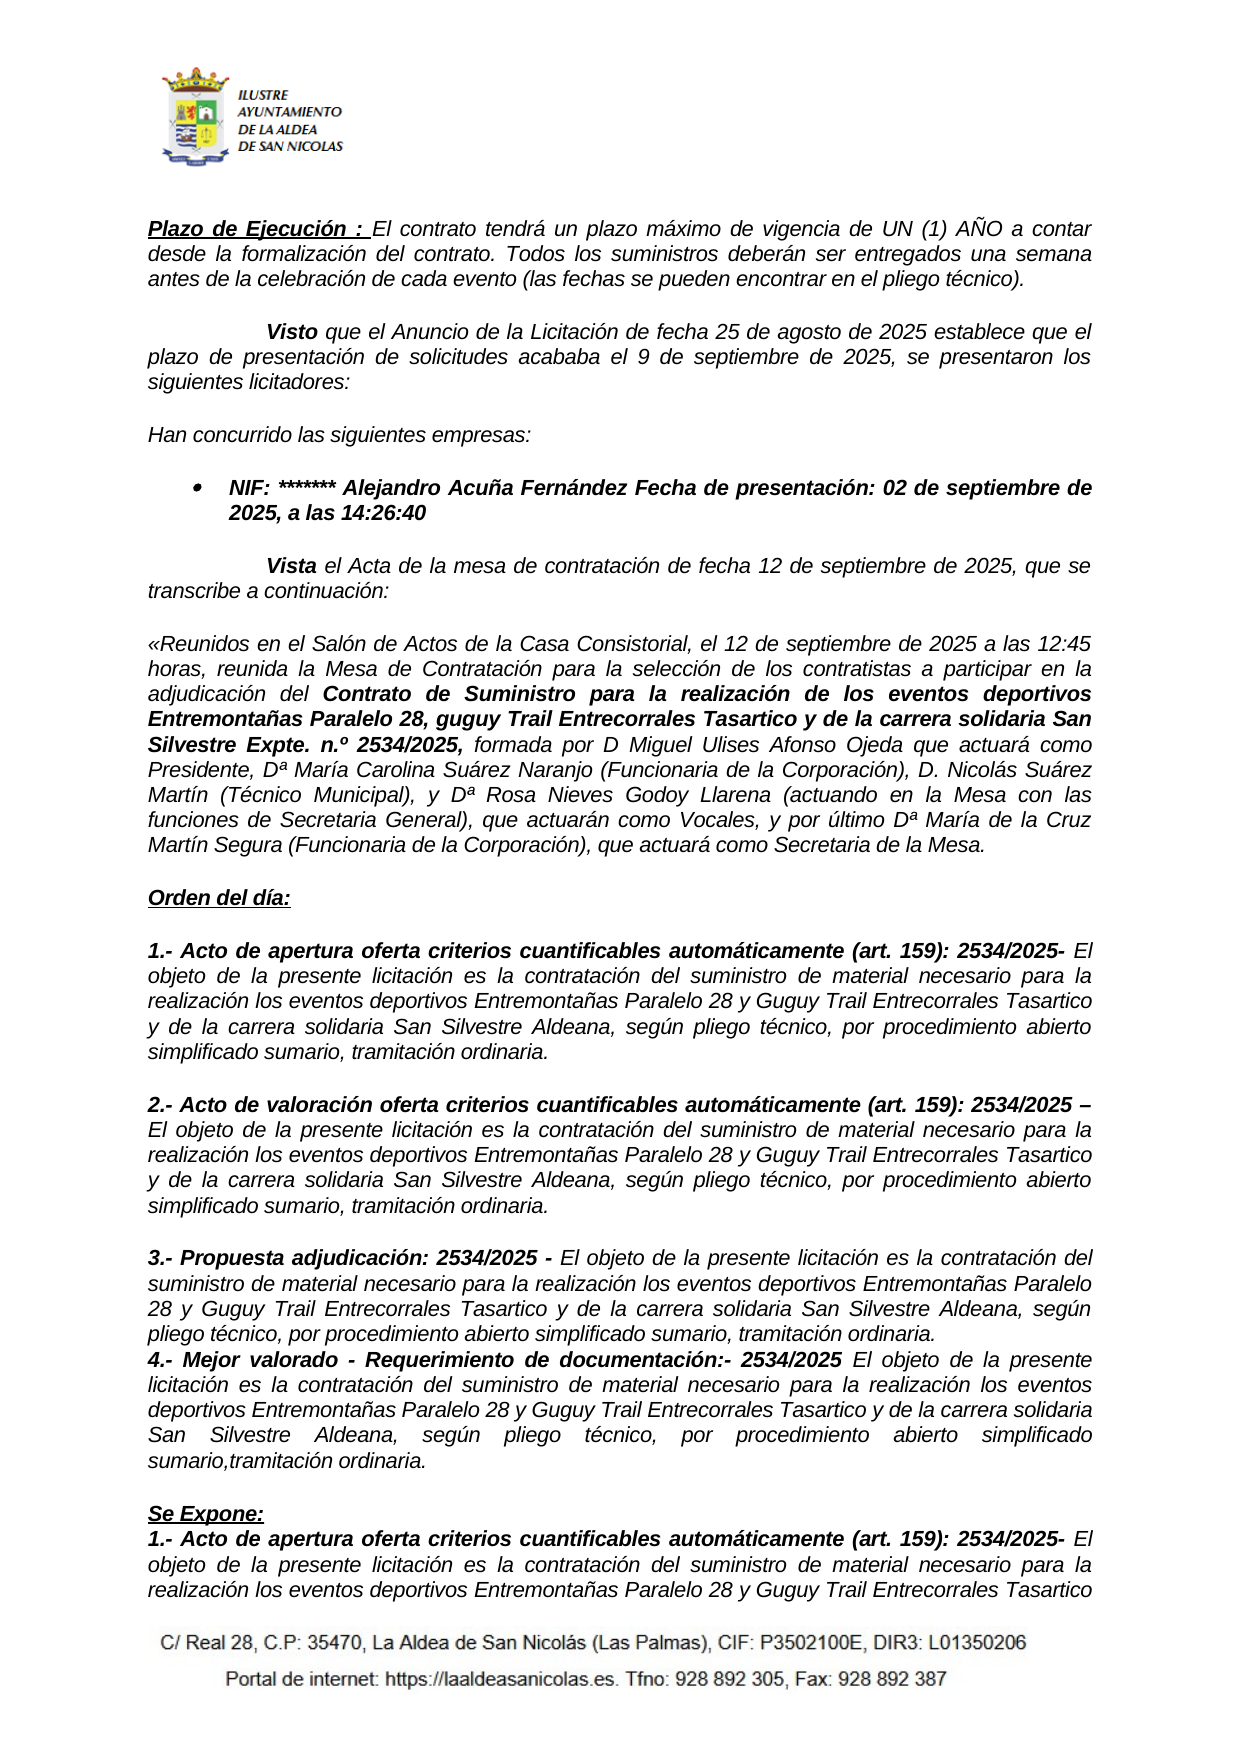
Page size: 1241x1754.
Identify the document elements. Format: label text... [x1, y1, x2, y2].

text 4.- Mejor valorado - Requerimiento de documentación:- 2534/2025 El objeto de la presente licitación es la contratación del suministro de material necesario para la realización los eventos deportivos Entremontañas Paralelo 28 y Guguy Trail Entrecorrales Tasartico y de la carrera solidaria San Silvestre Aldeana, según pliego técnico, por procedimiento abierto simplificado sumario,tramitación ordinaria. [148, 1347, 1093, 1473]
text Han concurrido las siguientes empresas: [148, 422, 1093, 447]
text Visto que el Anuncio de la Licitación de fecha 25 de agosto de 2025 establece que el plazo de presentación de solicitudes acababa el 9 de septiembre de 2025, se presentaron los siguientes licitadores: [148, 319, 1093, 394]
text Se Expone: [148, 1500, 1093, 1526]
list NIF: ******* Alejandro Acuña Fernández Fecha de presentación: 02 de septiembre de 2025, a las 14:26:40 [191, 475, 1093, 525]
text Vista el Acta de la mesa de contratación de fecha 12 de septiembre de 2025, que se transcribe a continuación: [148, 553, 1093, 603]
picture [148, 1626, 1033, 1695]
text 1.- Acto de apertura oferta criterios cuantificables automáticamente (art. 159): 2534/2025- El objeto de la presente licitación es la contratación del suministro de material necesario para la realización los eventos deportivos Entremontañas Paralelo 28 y Guguy Trail Entrecorrales Tasartico [148, 1526, 1093, 1602]
text «Reunidos en el Salón de Actos de la Casa Consistorial, el 12 de septiembre de 2025 a las 12:45 horas, reunida la Mesa de Contratación para la selección de los contratistas a participar en la adjudicación del Contrato de Suministro para la realización de los eventos deportivos Entremontañas Paralelo 28, guguy Trail Entrecorrales Tasartico y de la carrera solidaria San Silvestre Expte. n.º 2534/2025, formada por D Miguel Ulises Afonso Ojeda que actuará como Presidente, Dª María Carolina Suárez Naranjo (Funcionaria de la Corporación), D. Nicolás Suárez Martín (Técnico Municipal), y Dª Rosa Nieves Godoy Llarena (actuando en la Mesa con las funciones de Secretaria General), que actuarán como Vocales, y por último Dª María de la Cruz Martín Segura (Funcionaria de la Corporación), que actuará como Secretaria de la Mesa. [148, 631, 1093, 858]
text 3.- Propuesta adjudicación: 2534/2025 - El objeto de la presente licitación es la contratación del suministro de material necesario para la realización los eventos deportivos Entremontañas Paralelo 28 y Guguy Trail Entrecorrales Tasartico y de la carrera solidaria San Silvestre Aldeana, según pliego técnico, por procedimiento abierto simplificado sumario, tramitación ordinaria. [148, 1245, 1093, 1346]
text Orden del día: [148, 885, 1093, 910]
text Plazo de Ejecución : El contrato tendrá un plazo máximo de vigencia de UN (1) AÑO a contar desde la formalización del contrato. Todos los suministros deberán ser entregados una semana antes de la celebración de cada evento (las fechas se pueden encontrar en el pliego técnico). [148, 215, 1093, 291]
text 1.- Acto de apertura oferta criterios cuantificables automáticamente (art. 159): 2534/2025- El objeto de la presente licitación es la contratación del suministro de material necesario para la realización los eventos deportivos Entremontañas Paralelo 28 y Guguy Trail Entrecorrales Tasartico y de la carrera solidaria San Silvestre Aldeana, según pliego técnico, por procedimiento abierto simplificado sumario, tramitación ordinaria. [148, 938, 1093, 1064]
text 2.- Acto de valoración oferta criterios cuantificables automáticamente (art. 159): 2534/2025 – El objeto de la presente licitación es la contratación del suministro de material necesario para la realización los eventos deportivos Entremontañas Paralelo 28 y Guguy Trail Entrecorrales Tasartico y de la carrera solidaria San Silvestre Aldeana, según pliego técnico, por procedimiento abierto simplificado sumario, tramitación ordinaria. [148, 1092, 1093, 1218]
picture [148, 59, 359, 174]
